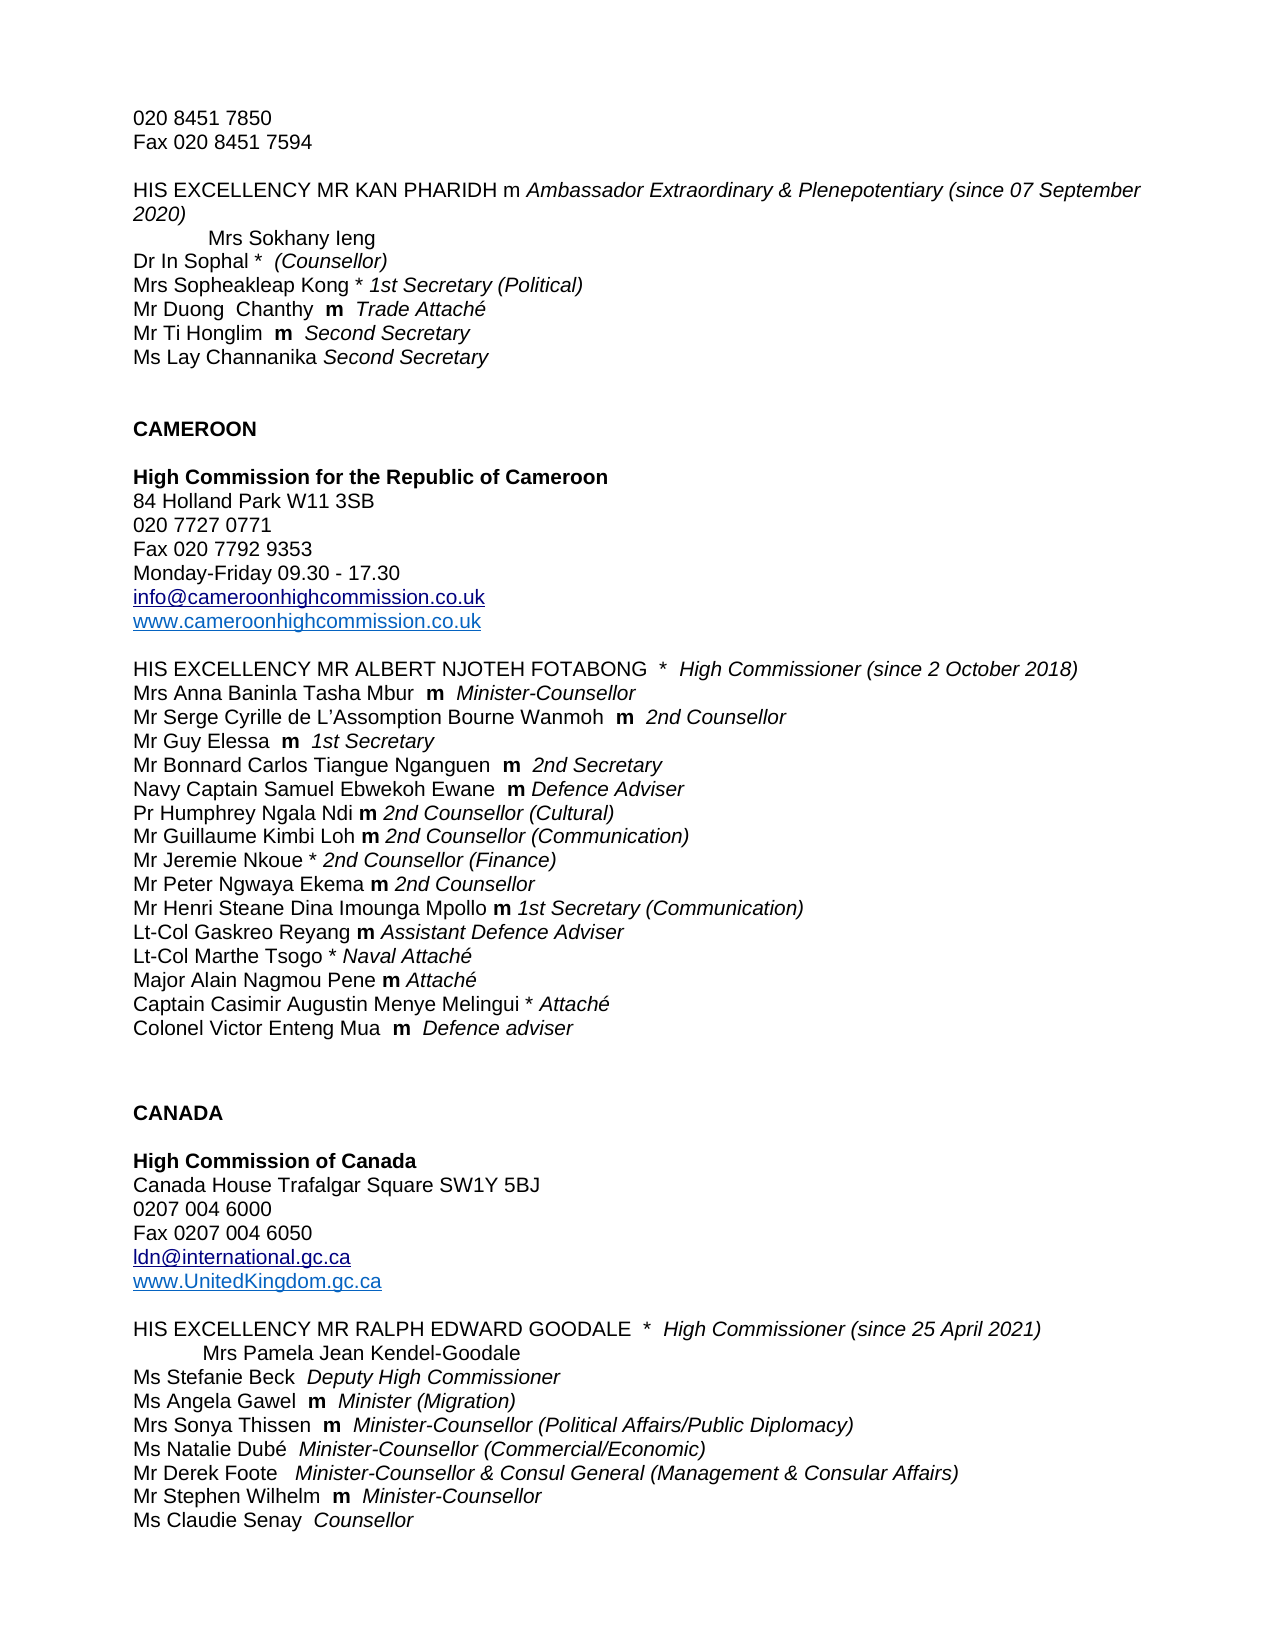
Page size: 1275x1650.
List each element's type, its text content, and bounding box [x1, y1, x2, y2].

text Mr Peter Ngwaya Ekema m 2nd Counsellor [133, 872, 1181, 896]
text Fax 0207 004 6050 [133, 1221, 1181, 1245]
text www.UnitedKingdom.gc.ca [133, 1269, 1181, 1293]
text Mr Guy Elessa m 1st Secretary [133, 728, 1181, 752]
text Major Alain Nagmou Pene m Attaché [133, 968, 1181, 992]
text Ms Claudie Senay Counsellor [133, 1508, 1181, 1532]
text Mrs Sokhany Ieng [133, 225, 1181, 249]
text Navy Captain Samuel Ebwekoh Ewane m Defence Adviser [133, 776, 1181, 800]
text Mr Henri Steane Dina Imounga Mpollo m 1st Secretary (Communication) [133, 896, 1181, 920]
text Mr Ti Honglim m Second Secretary [133, 321, 1181, 345]
text Ms Stefanie Beck Deputy High Commissioner [133, 1364, 1181, 1388]
text Mr Derek Foote Minister-Counsellor & Consul General (Management & Consular Affairs) [133, 1460, 1181, 1484]
text Mrs Sopheakleap Kong * 1st Secretary (Political) [133, 273, 1181, 297]
text Mr Guillaume Kimbi Loh m 2nd Counsellor (Communication) [133, 824, 1181, 848]
text Mr Jeremie Nkoue * 2nd Counsellor (Finance) [133, 848, 1181, 872]
text Mr Serge Cyrille de L’Assomption Bourne Wanmoh m 2nd Counsellor [133, 704, 1181, 728]
text 020 7727 0771 [133, 513, 1181, 537]
text Mrs Anna Baninla Tasha Mbur m Minister-Counsellor [133, 681, 1181, 704]
text HIS EXCELLENCY MR KAN PHARIDH m Ambassador Extraordinary & Plenepotentiary (since 07 September 2020) [133, 177, 1181, 225]
text Mrs Sonya Thissen m Minister-Counsellor (Political Affairs/Public Diplomacy) [133, 1412, 1181, 1436]
text Mr Duong Chanthy m Trade Attaché [133, 297, 1181, 321]
text Pr Humphrey Ngala Ndi m 2nd Counsellor (Cultural) [133, 800, 1181, 824]
text Canada House Trafalgar Square SW1Y 5BJ [133, 1173, 1181, 1197]
text Lt-Col Marthe Tsogo * Naval Attaché [133, 944, 1181, 968]
text Colonel Victor Enteng Mua m Defence adviser [133, 1016, 1181, 1040]
text High Commission of Canada [133, 1149, 1181, 1173]
subtitle CAMEROON [133, 417, 1181, 441]
text Ms Lay Channanika Second Secretary [133, 345, 1181, 369]
text www.cameroonhighcommission.co.uk [133, 609, 1181, 633]
text Mrs Pamela Jean Kendel-Goodale [133, 1341, 1181, 1364]
text 020 8451 7850 [133, 106, 1181, 129]
text HIS EXCELLENCY MR RALPH EDWARD GOODALE * High Commissioner (since 25 April 2021) [133, 1317, 1181, 1341]
text Captain Casimir Augustin Menye Melingui * Attaché [133, 992, 1181, 1016]
text Ms Natalie Dubé Minister-Counsellor (Commercial/Economic) [133, 1436, 1181, 1460]
text info@cameroonhighcommission.co.uk [133, 585, 1181, 609]
text Lt-Col Gaskreo Reyang m Assistant Defence Adviser [133, 920, 1181, 944]
text Mr Bonnard Carlos Tiangue Nganguen m 2nd Secretary [133, 752, 1181, 776]
text High Commission for the Republic of Cameroon [133, 465, 1181, 489]
text 0207 004 6000 [133, 1197, 1181, 1221]
text Fax 020 8451 7594 [133, 129, 1181, 153]
text Mr Stephen Wilhelm m Minister-Counsellor [133, 1484, 1181, 1508]
text ldn@international.gc.ca [133, 1245, 1181, 1269]
text Ms Angela Gawel m Minister (Migration) [133, 1388, 1181, 1412]
text 84 Holland Park W11 3SB [133, 489, 1181, 513]
text HIS EXCELLENCY MR ALBERT NJOTEH FOTABONG * High Commissioner (since 2 October 2018) [133, 657, 1181, 681]
text Dr In Sophal * (Counsellor) [133, 249, 1181, 273]
text Fax 020 7792 9353 [133, 537, 1181, 561]
text CANADA [133, 1101, 1181, 1125]
text Monday-Friday 09.30 - 17.30 [133, 561, 1181, 585]
